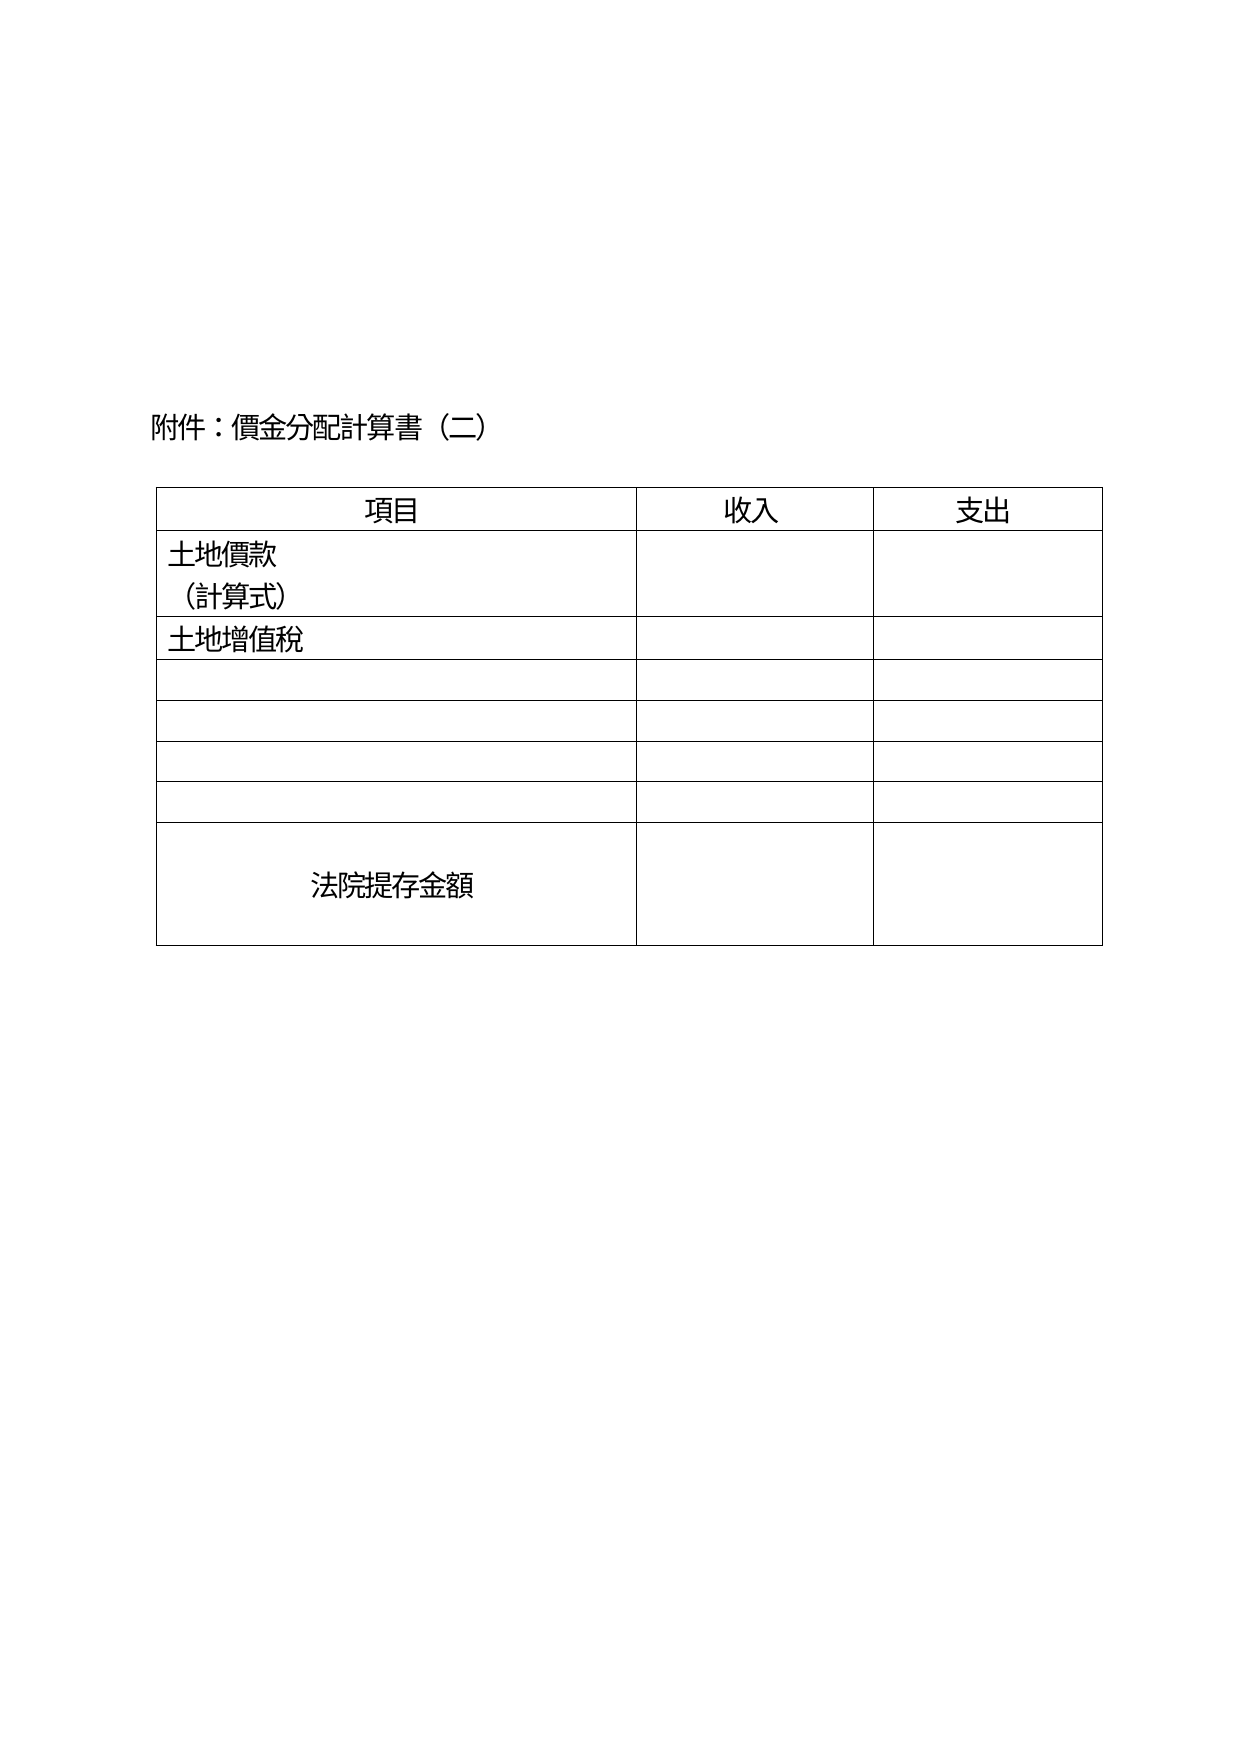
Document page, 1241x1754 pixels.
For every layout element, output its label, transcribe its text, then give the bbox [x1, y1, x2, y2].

table_cell [874, 531, 1102, 616]
table_cell [874, 701, 1102, 741]
table_cell [637, 701, 873, 741]
table_header 項目 [157, 488, 636, 530]
table_cell [637, 823, 873, 945]
table_cell [637, 617, 873, 659]
table_cell [157, 742, 636, 781]
table_cell [874, 823, 1102, 945]
table_header 支出 [874, 488, 1102, 530]
table_cell 土地價款 （計算式） [157, 531, 636, 616]
table_cell [637, 782, 873, 822]
table_cell [637, 660, 873, 700]
table_header 收入 [637, 488, 873, 530]
table_cell [637, 531, 873, 616]
table_cell [637, 742, 873, 781]
table_cell [874, 742, 1102, 781]
table_cell [874, 617, 1102, 659]
table_cell 土地增值稅 [157, 617, 636, 659]
table_cell [874, 782, 1102, 822]
table_cell [874, 660, 1102, 700]
table_cell [157, 701, 636, 741]
table_cell [157, 782, 636, 822]
text 附件：價金分配計算書（二） [150, 405, 1084, 447]
table_cell [157, 660, 636, 700]
table_cell 法院提存金額 [157, 823, 636, 945]
